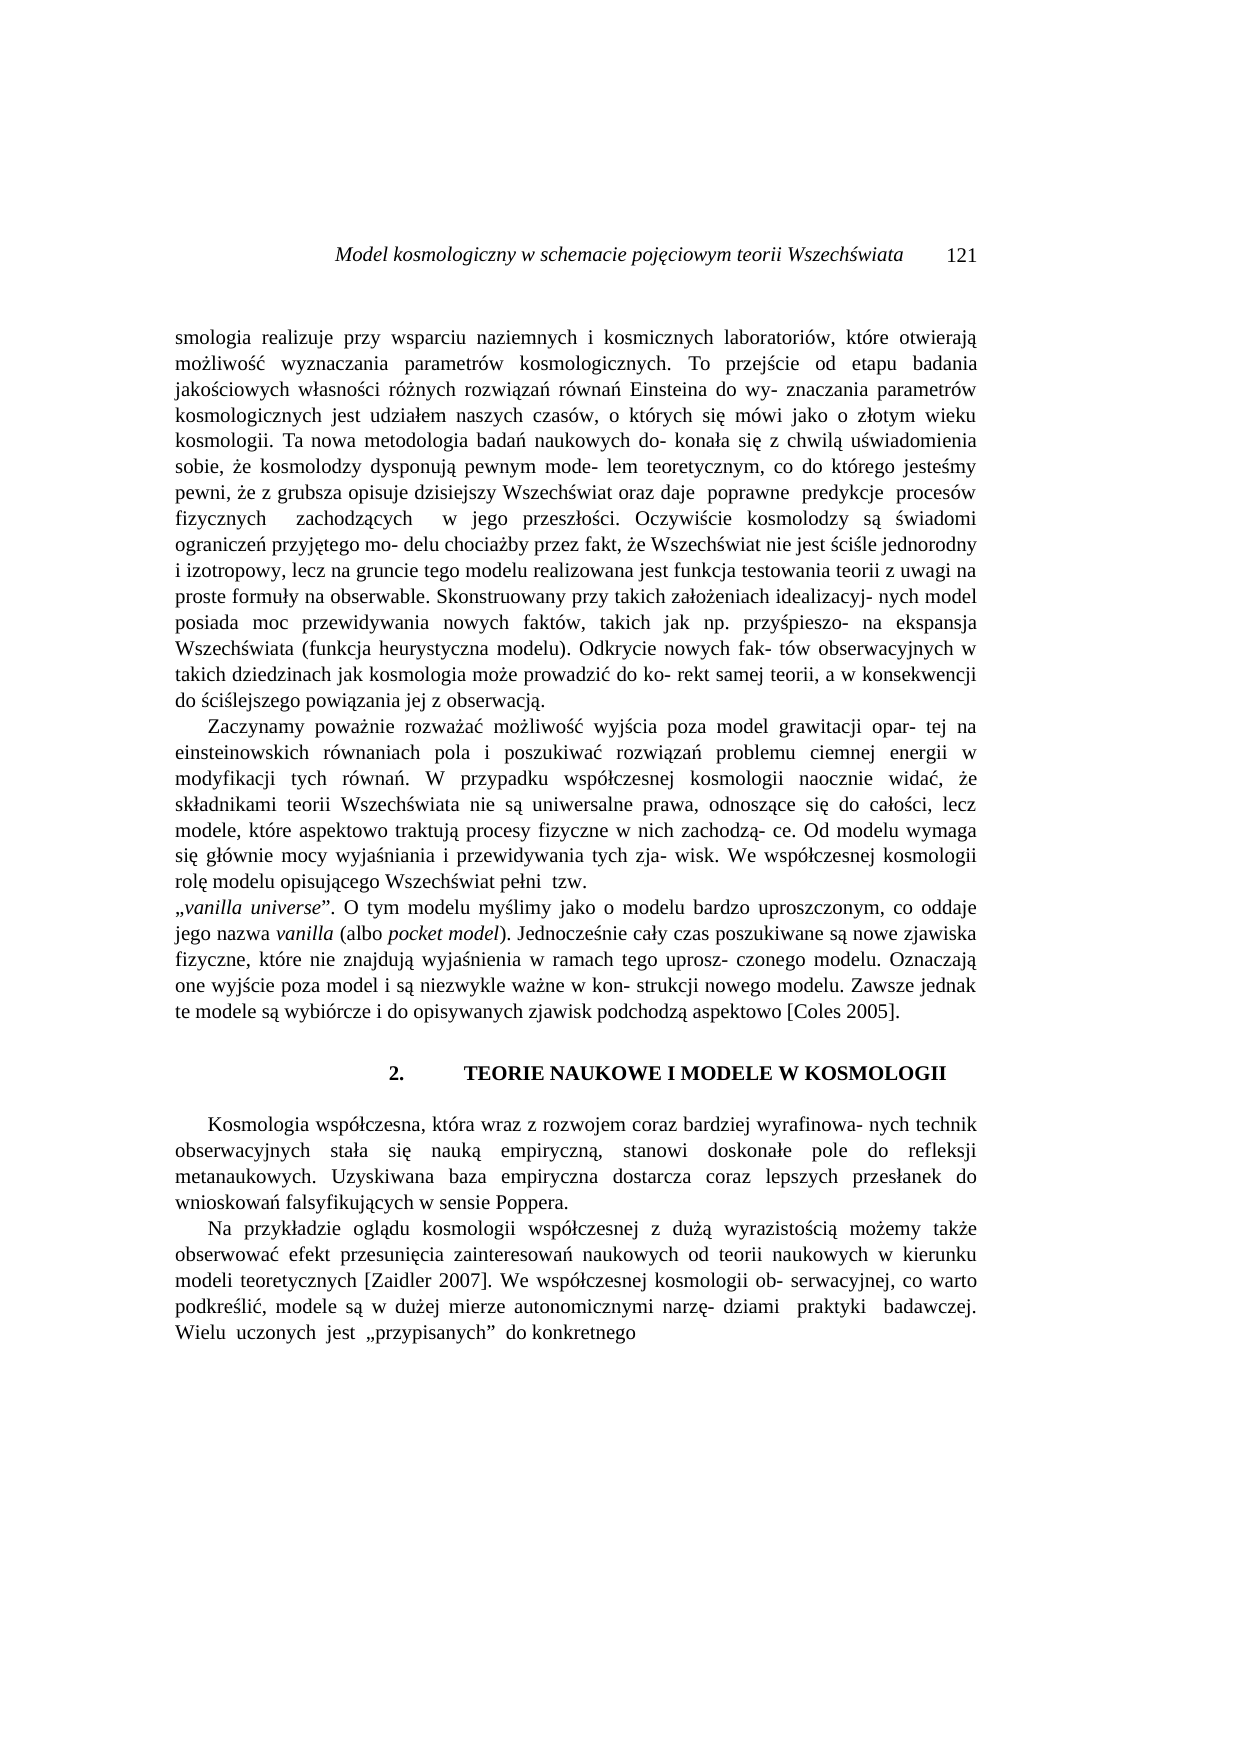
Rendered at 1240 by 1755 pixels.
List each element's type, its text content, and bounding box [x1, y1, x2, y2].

list TEORIE NAUKOWE I MODELE W KOSMOLOGII [388, 1061, 1064, 1085]
text smologia realizuje przy wsparciu naziemnych i kosmicznych laboratoriów, które otwierają możliwość wyznaczania parametrów kosmologicznych. To przejście od etapu badania jakościowych własności różnych rozwiązań równań Einsteina do wy- znaczania parametrów kosmologicznych jest udziałem naszych czasów, o których się mówi jako o złotym wieku kosmologii. Ta nowa metodologia badań naukowych do- konała się z chwilą uświadomienia sobie, że kosmolodzy dysponują pewnym mode- lem teoretycznym, co do którego jesteśmy pewni, że z grubsza opisuje dzisiejszy Wszechświat oraz daje poprawne predykcje procesów fizycznych zachodzących w jego przeszłości. Oczywiście kosmolodzy są świadomi ograniczeń przyjętego mo- delu chociażby przez fakt, że Wszechświat nie jest ściśle jednorodny i izotropowy, lecz na gruncie tego modelu realizowana jest funkcja testowania teorii z uwagi na proste formuły na obserwable. Skonstruowany przy takich założeniach idealizacyj- nych model posiada moc przewidywania nowych faktów, takich jak np. przyśpieszo- na ekspansja Wszechświata (funkcja heurystyczna modelu). Odkrycie nowych fak- tów obserwacyjnych w takich dziedzinach jak kosmologia może prowadzić do ko- rekt samej teorii, a w konsekwencji do ściślejszego powiązania jej z obserwacją. [175, 325, 978, 712]
text „vanilla universe”. O tym modelu myślimy jako o modelu bardzo uproszczonym, co oddaje jego nazwa vanilla (albo pocket model). Jednocześnie cały czas poszukiwane są nowe zjawiska fizyczne, które nie znajdują wyjaśnienia w ramach tego uprosz- czonego modelu. Oznaczają one wyjście poza model i są niezwykle ważne w kon- strukcji nowego modelu. Zawsze jednak te modele są wybiórcze i do opisywanych zjawisk podchodzą aspektowo [Coles 2005]. [175, 895, 978, 1023]
text Kosmologia współczesna, która wraz z rozwojem coraz bardziej wyrafinowa- nych technik obserwacyjnych stała się nauką empiryczną, stanowi doskonałe pole do refleksji metanaukowych. Uzyskiwana baza empiryczna dostarcza coraz lepszych przesłanek do wnioskowań falsyfikujących w sensie Poppera. [175, 1112, 978, 1214]
text Na przykładzie oglądu kosmologii współczesnej z dużą wyrazistością możemy także obserwować efekt przesunięcia zainteresowań naukowych od teorii naukowych w kierunku modeli teoretycznych [Zaidler 2007]. We współczesnej kosmologii ob- serwacyjnej, co warto podkreślić, modele są w dużej mierze autonomicznymi narzę- dziami praktyki badawczej. Wielu uczonych jest „przypisanych” do konkretnego [175, 1216, 978, 1344]
text Zaczynamy poważnie rozważać możliwość wyjścia poza model grawitacji opar- tej na einsteinowskich równaniach pola i poszukiwać rozwiązań problemu ciemnej energii w modyfikacji tych równań. W przypadku współczesnej kosmologii naocznie widać, że składnikami teorii Wszechświata nie są uniwersalne prawa, odnoszące się do całości, lecz modele, które aspektowo traktują procesy fizyczne w nich zachodzą- ce. Od modelu wymaga się głównie mocy wyjaśniania i przewidywania tych zja- wisk. We współczesnej kosmologii rolę modelu opisującego Wszechświat pełni tzw. [175, 714, 978, 893]
